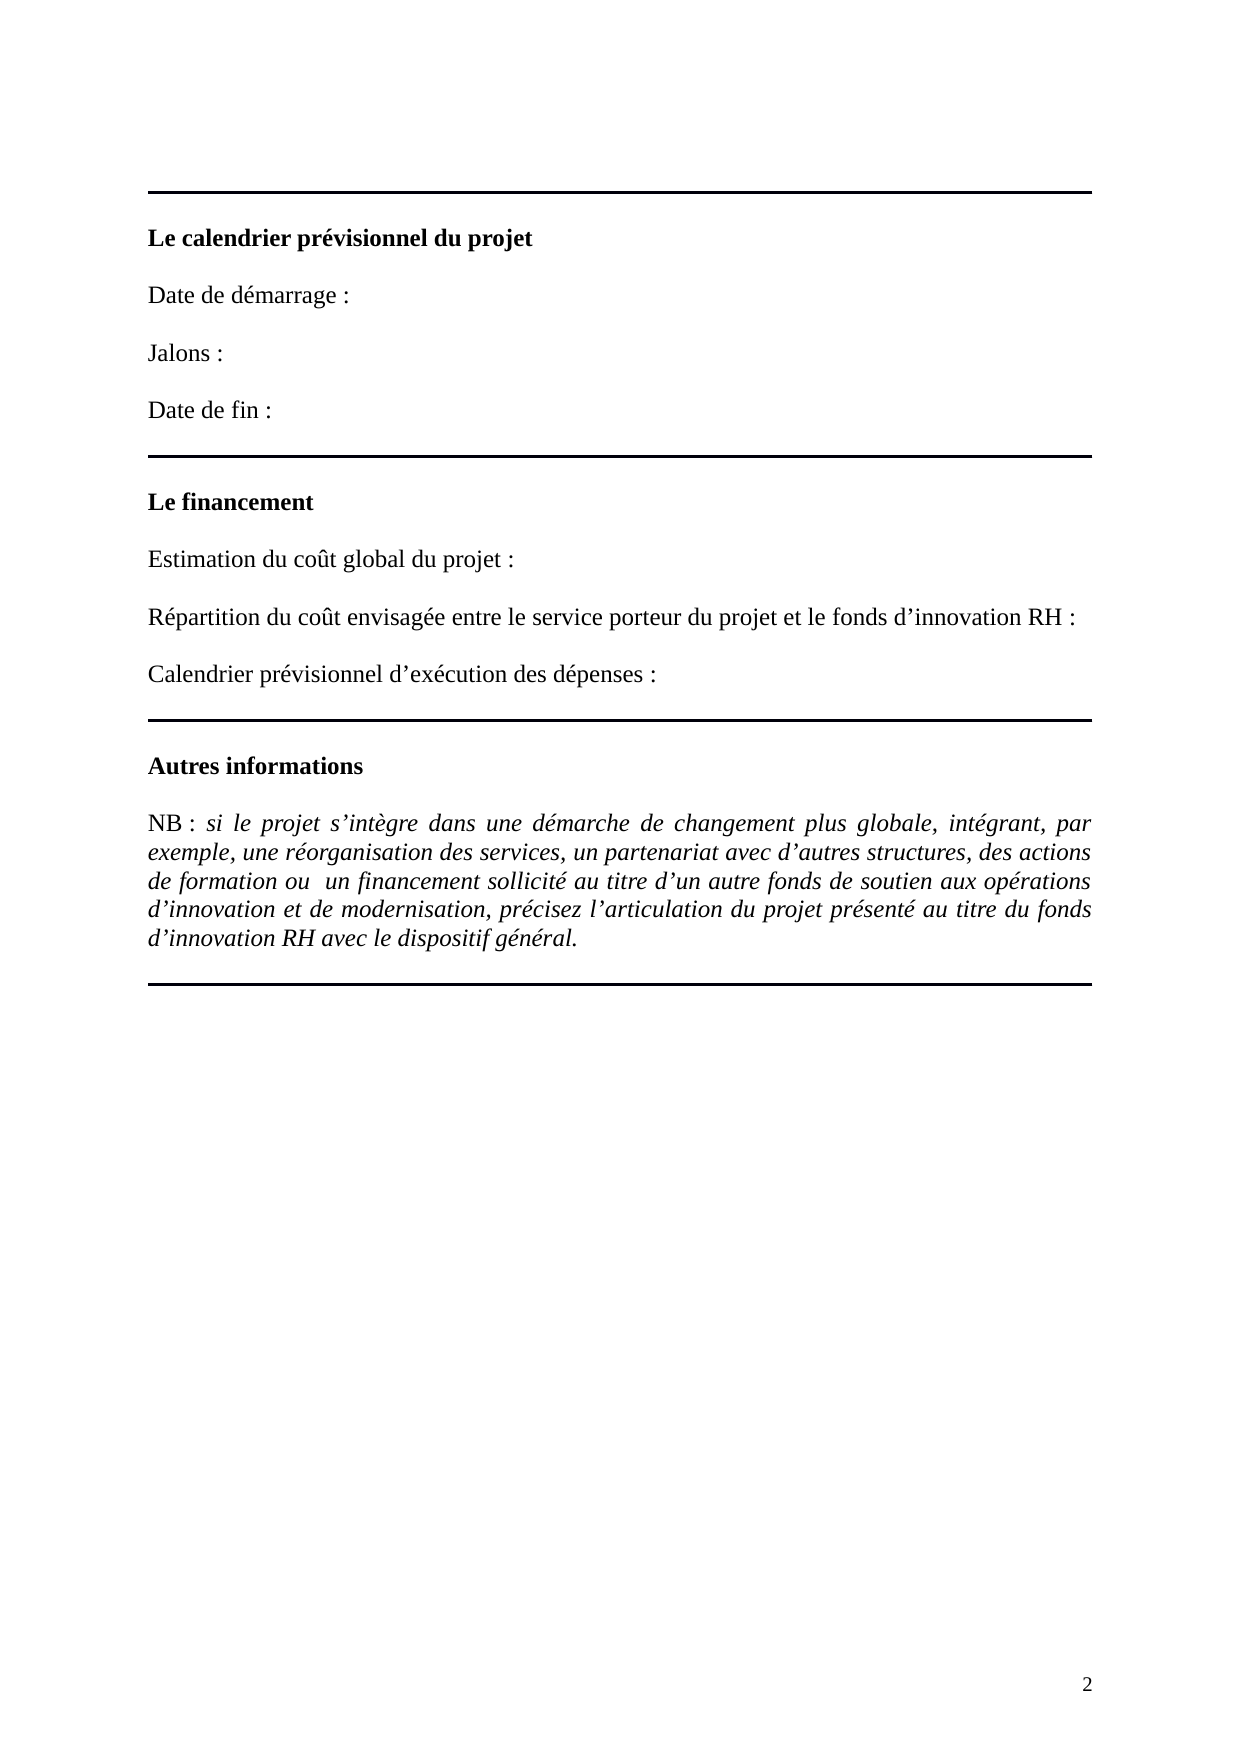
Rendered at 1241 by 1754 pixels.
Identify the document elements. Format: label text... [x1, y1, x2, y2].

text Le financement [148, 487, 1092, 516]
text Jalons : [148, 338, 1092, 367]
text Estimation du coût global du projet : [148, 544, 1092, 573]
text Date de démarrage : [148, 280, 1092, 309]
text Le calendrier prévisionnel du projet [148, 223, 1092, 252]
text Date de fin : [148, 395, 1092, 424]
text Répartition du coût envisagée entre le service porteur du projet et le fonds d’innovation RH : [148, 602, 1092, 631]
text Calendrier prévisionnel d’exécution des dépenses : [148, 659, 1092, 688]
text Autres informations [148, 751, 1092, 779]
text NB : si le projet s’intègre dans une démarche de changement plus globale, intégrant, par exemple, une réorganisation des services, un partenariat avec d’autres structures, des actions de formation ou un financement sollicité au titre d’un autre fonds de soutien aux opérations d’innovation et de modernisation, précisez l’articulation du projet présenté au titre du fonds d’innovation RH avec le dispositif général. [148, 808, 1092, 952]
